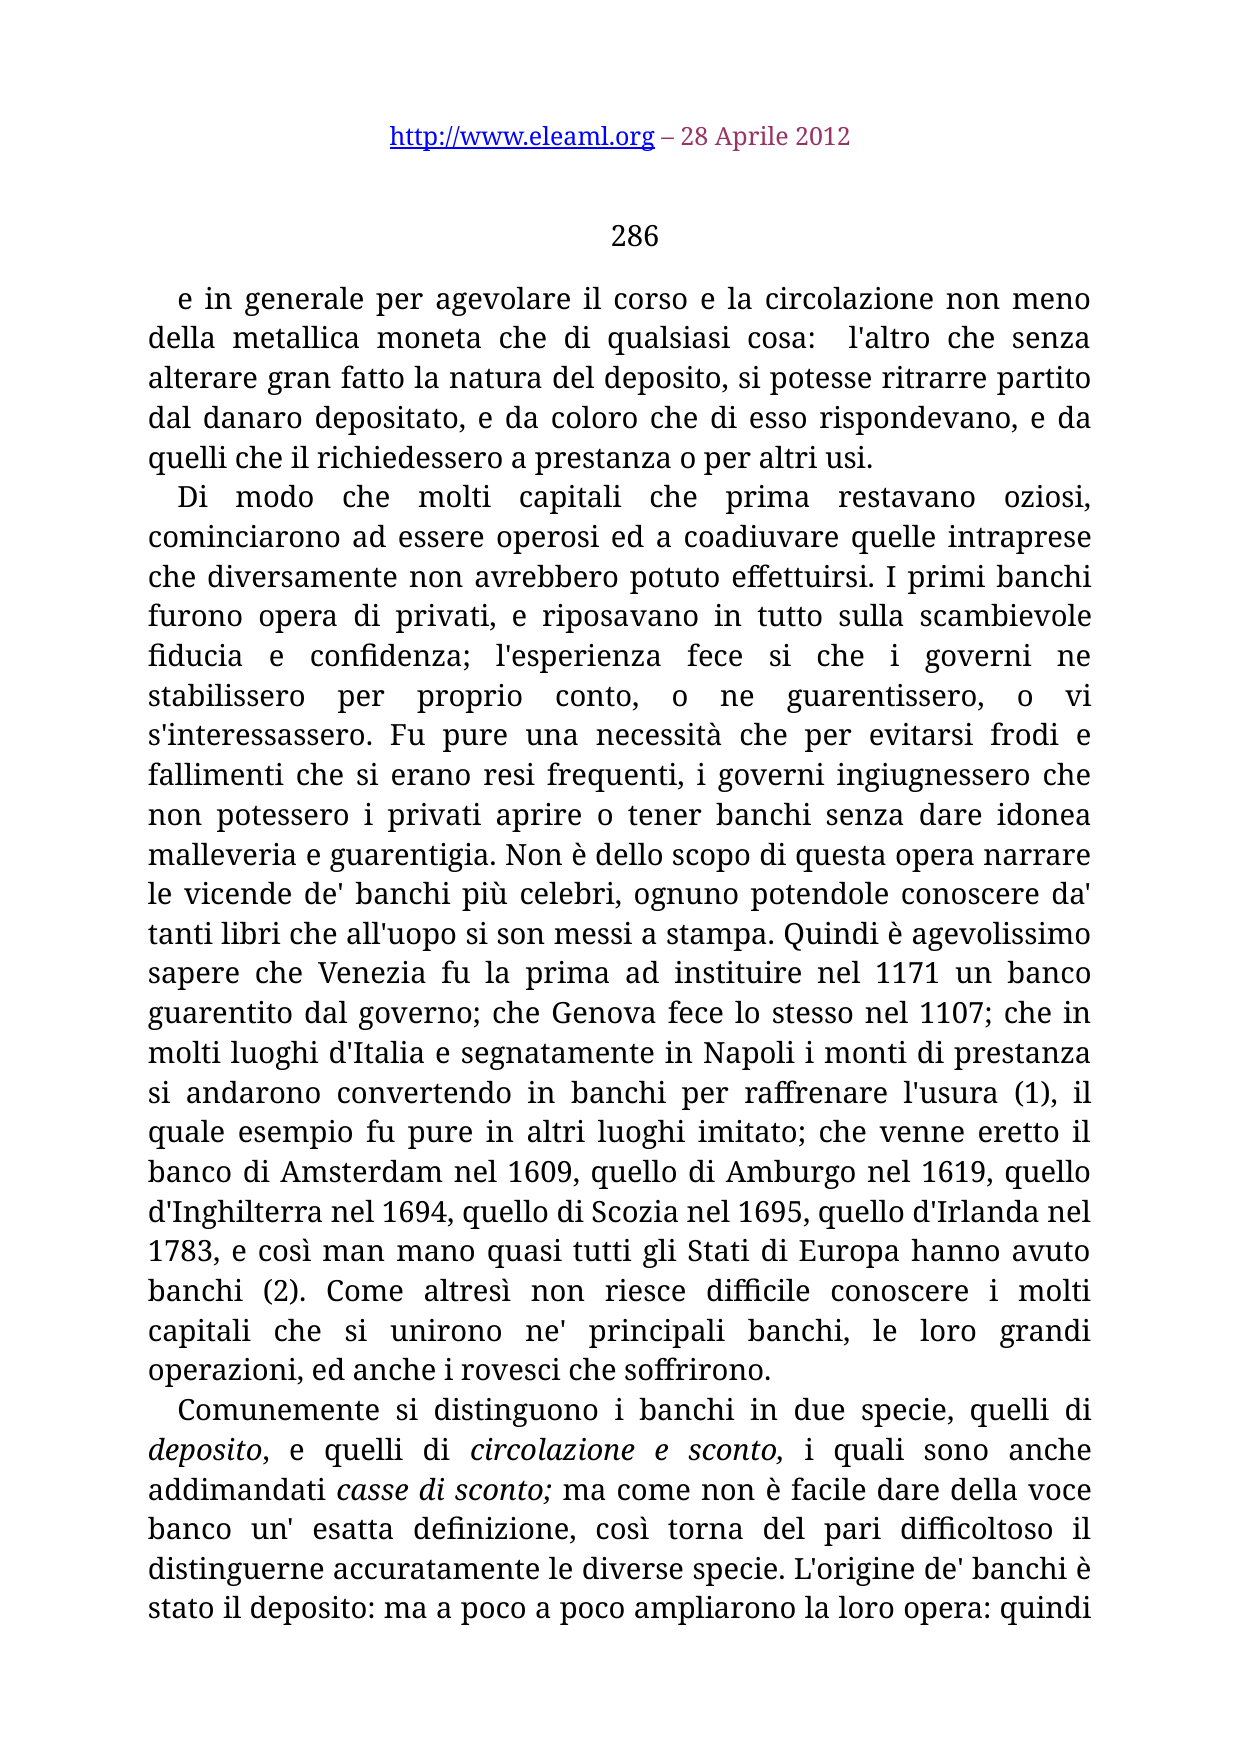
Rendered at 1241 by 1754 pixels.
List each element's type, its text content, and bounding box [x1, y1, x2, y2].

text Comunemente si distinguono i banchi in due specie, quelli di deposito, e quelli di circolazione e sconto, i quali sono anche addimandati casse di sconto; ma come non è facile dare della voce banco un' esatta definizione, così torna del pari difficoltoso il distinguerne accuratamente le diverse specie. L'origine de' banchi è stato il deposito: ma a poco a poco ampliarono la loro opera: quindi [148, 1389, 1093, 1627]
text e in generale per agevolare il corso e la circolazione non meno della metallica moneta che di qualsiasi cosa: l'altro che senza alterare gran fatto la natura del deposito, si potesse ritrarre partito dal danaro depositato, e da coloro che di esso rispondevano, e da quelli che il richiedessero a prestanza o per altri usi. [148, 278, 1093, 477]
text Di modo che molti capitali che prima restavano oziosi, cominciarono ad essere operosi ed a coadiuvare quelle intraprese che diversamente non avrebbero potuto effettuirsi. I primi banchi furono opera di privati, e riposavano in tutto sulla scambievole fiducia e confidenza; l'esperienza fece si che i governi ne stabilissero per proprio conto, o ne guarentissero, o vi s'interessassero. Fu pure una necessità che per evitarsi frodi e fallimenti che si erano resi frequenti, i governi ingiugnessero che non potessero i privati aprire o tener banchi senza dare idonea malleveria e guarentigia. Non è dello scopo di questa opera narrare le vicende de' banchi più celebri, ognuno potendole conoscere da' tanti libri che all'uopo si son messi a stampa. Quindi è agevolissimo sapere che Venezia fu la prima ad instituire nel 1171 un banco guarentito dal governo; che Genova fece lo stesso nel 1107; che in molti luoghi d'Italia e segnatamente in Napoli i monti di prestanza si andarono convertendo in banchi per raffrenare l'usura (1), il quale esempio fu pure in altri luoghi imitato; che venne eretto il banco di Amsterdam nel 1609, quello di Amburgo nel 1619, quello d'Inghilterra nel 1694, quello di Scozia nel 1695, quello d'Irlanda nel 1783, e così man mano quasi tutti gli Stati di Europa hanno avuto banchi (2). Come altresì non riesce difficile conoscere i molti capitali che si unirono ne' principali banchi, le loro grandi operazioni, ed anche i rovesci che soffrirono. [148, 477, 1093, 1389]
text 286 [148, 216, 1093, 255]
